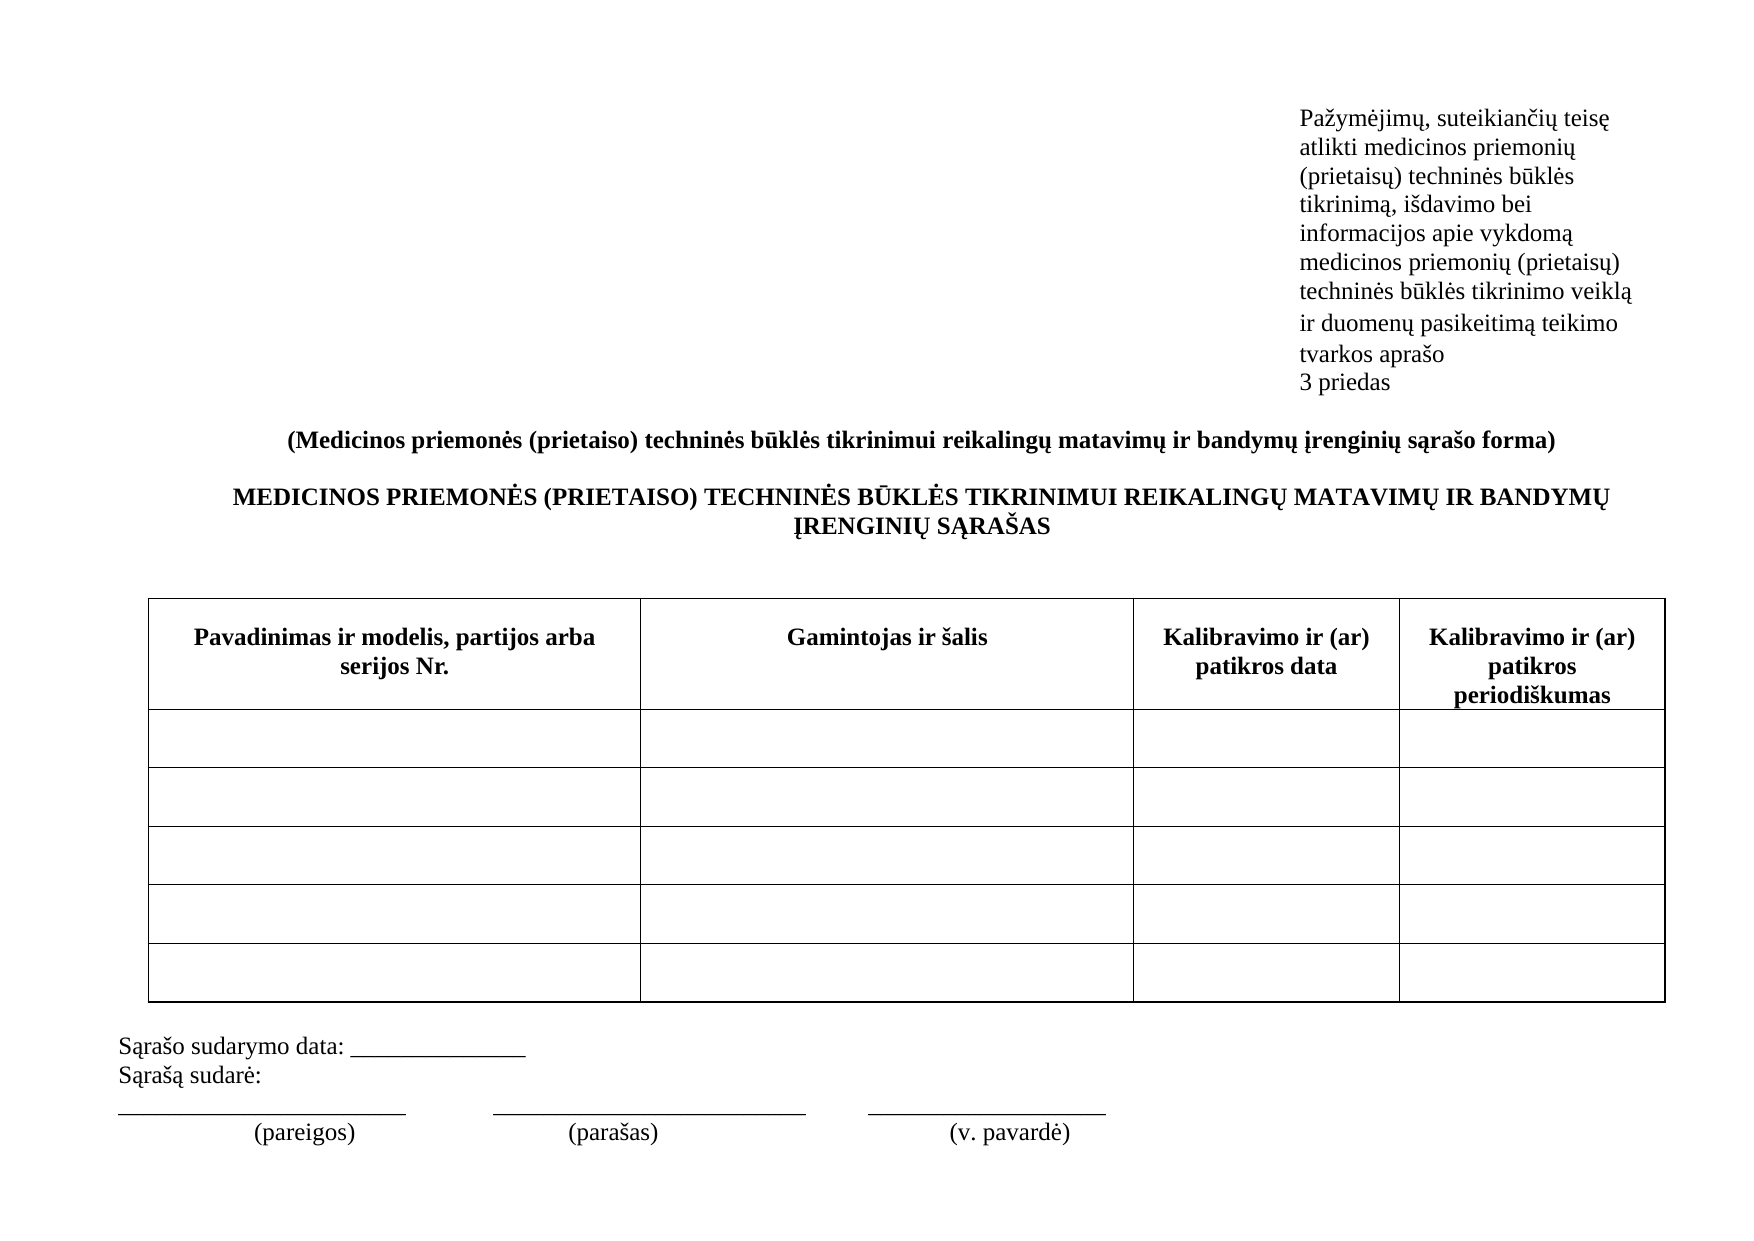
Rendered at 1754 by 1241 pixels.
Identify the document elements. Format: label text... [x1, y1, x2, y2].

table_cell [641, 768, 1133, 826]
table_cell [641, 885, 1133, 943]
table_cell [1400, 827, 1664, 884]
table_cell [641, 827, 1133, 884]
table_header Gamintojas ir šalis [641, 599, 1133, 709]
table_cell [149, 944, 640, 1001]
table_cell [641, 710, 1133, 767]
text MEDICINOS PRIEMONĖS (PRIETAISO) TECHNINĖS BŪKLĖS TIKRINIMUI REIKALINGŲ MATAVIMŲ IR BANDYMŲ ĮRENGINIŲ SĄRAŠAS [193, 482, 1651, 540]
table_cell [149, 710, 640, 767]
table_header Kalibravimo ir (ar) patikros data [1134, 599, 1399, 709]
table_cell [1134, 944, 1399, 1001]
table_cell [1400, 710, 1664, 767]
table_cell [1400, 885, 1664, 943]
table_cell [149, 827, 640, 884]
text 3 priedas [1299, 367, 1651, 396]
table_cell [1400, 944, 1664, 1001]
text _______________________ _________________________ ___________________ [118, 1089, 1651, 1117]
table_cell [1134, 885, 1399, 943]
table_cell [1134, 827, 1399, 884]
text Sąrašą sudarė: [118, 1060, 1651, 1089]
table_cell [1400, 768, 1664, 826]
table_header Kalibravimo ir (ar) patikros periodiškumas [1400, 599, 1664, 709]
text (Medicinos priemonės (prietaiso) techninės būklės tikrinimui reikalingų matavimų ir bandymų įrenginių sąrašo forma) [193, 425, 1651, 454]
table_header Pavadinimas ir modelis, partijos arba serijos Nr. [149, 599, 640, 709]
table_cell [149, 885, 640, 943]
table_cell [641, 944, 1133, 1001]
table_cell [149, 768, 640, 826]
text Pažymėjimų, suteikiančių teisę atlikti medicinos priemonių (prietaisų) techninės būklės tikrinimą, išdavimo bei informacijos apie vykdomą medicinos priemonių (prietaisų) techninės būklės tikrinimo veiklą ir duomenų pasikeitimą teikimo tvarkos aprašo [1299, 103, 1651, 367]
table_cell [1134, 710, 1399, 767]
text Sąrašo sudarymo data: ______________ [118, 1031, 1651, 1060]
text (pareigos) (parašas) (v. pavardė) [118, 1117, 1651, 1146]
table_cell [1134, 768, 1399, 826]
